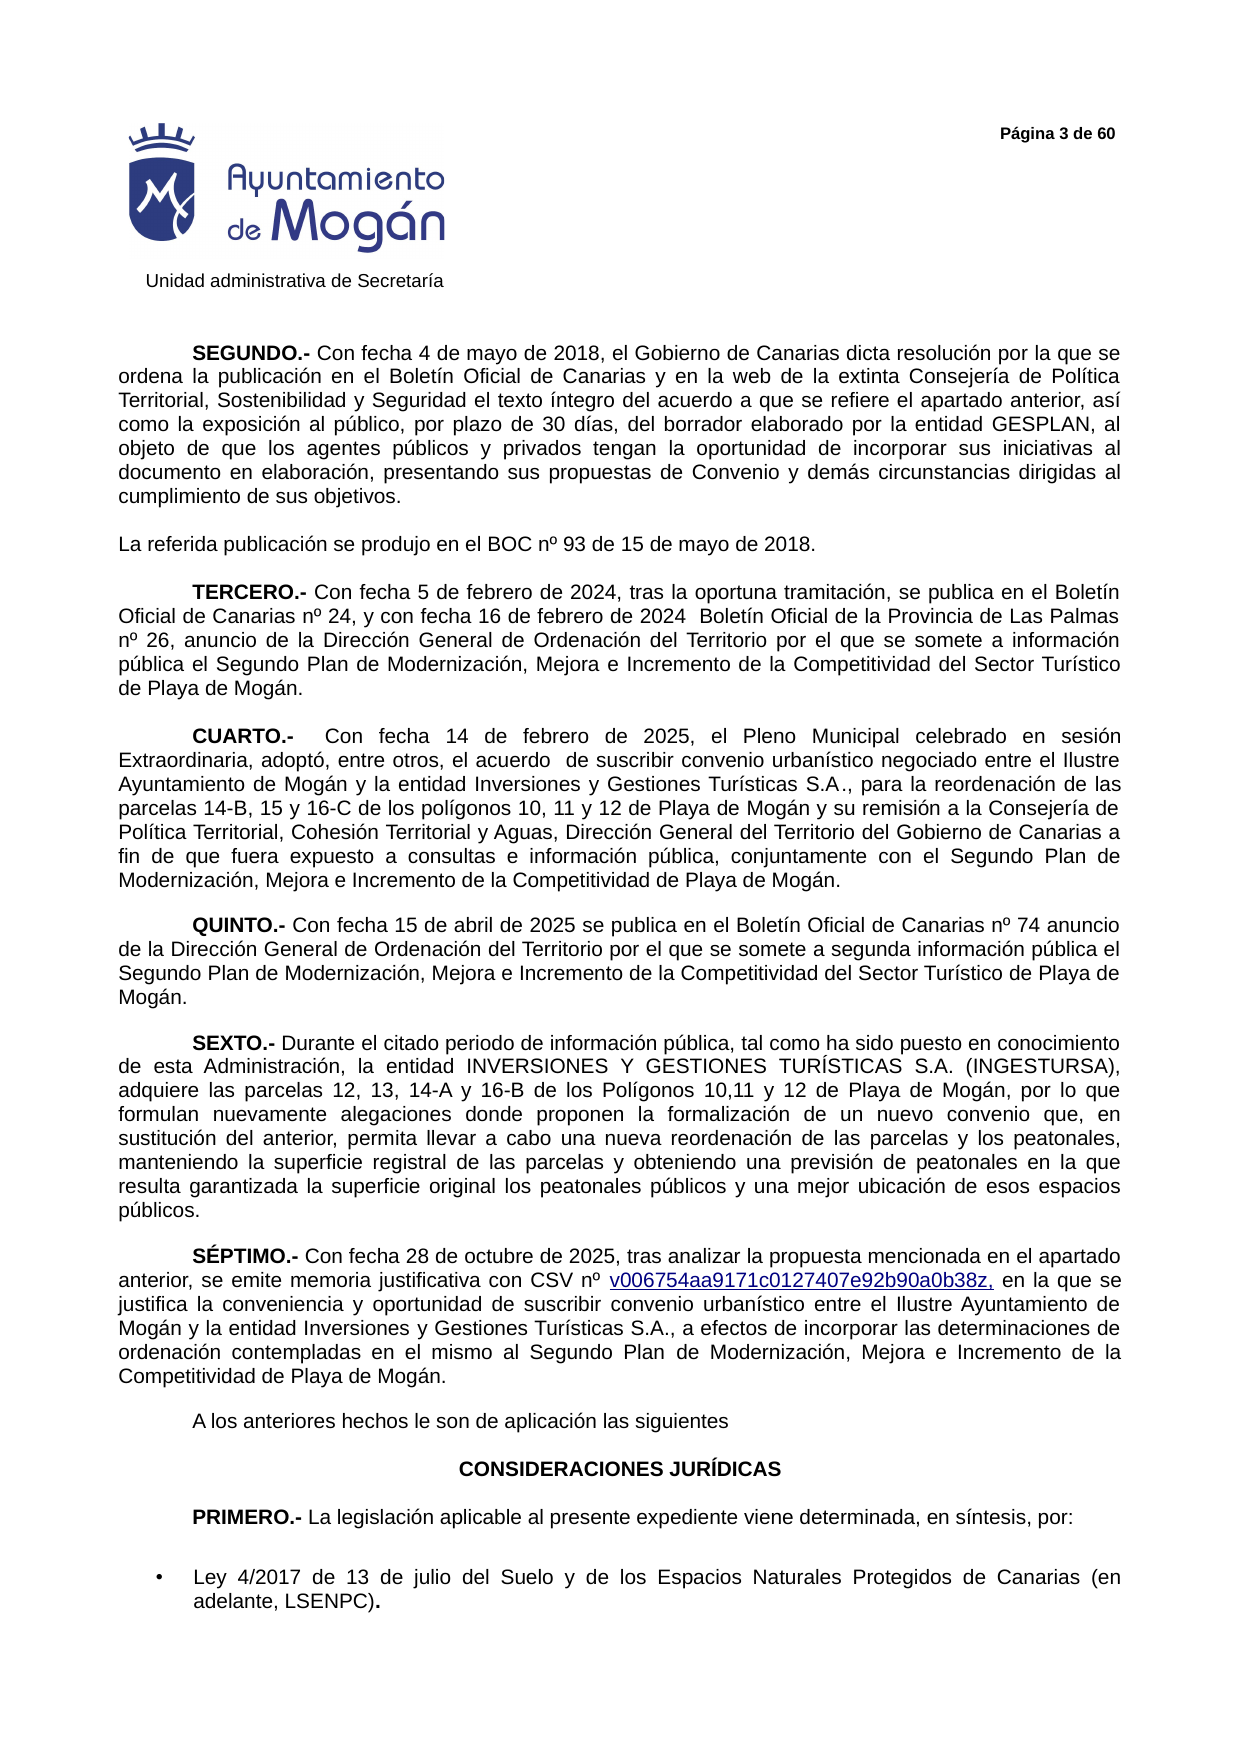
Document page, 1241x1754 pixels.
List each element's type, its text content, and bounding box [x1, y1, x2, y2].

text SEGUNDO.- Con fecha 4 de mayo de 2018, el Gobierno de Canarias dicta resolución por la que se ordena la publicación en el Boletín Oficial de Canarias y en la web de la extinta Consejería de Política Territorial, Sostenibilidad y Seguridad el texto íntegro del acuerdo a que se refiere el apartado anterior, así como la exposición al público, por plazo de 30 días, del borrador elaborado por la entidad GESPLAN, al objeto de que los agentes públicos y privados tengan la oportunidad de incorporar sus iniciativas al documento en elaboración, presentando sus propuestas de Convenio y demás circunstancias dirigidas al cumplimiento de sus objetivos. [118, 340, 1122, 508]
text CUARTO.- Con fecha 14 de febrero de 2025, el Pleno Municipal celebrado en sesión Extraordinaria, adoptó, entre otros, el acuerdo de suscribir convenio urbanístico negociado entre el Ilustre Ayuntamiento de Mogán y la entidad Inversiones y Gestiones Turísticas S.A., para la reordenación de las parcelas 14-B, 15 y 16-C de los polígonos 10, 11 y 12 de Playa de Mogán y su remisión a la Consejería de Política Territorial, Cohesión Territorial y Aguas, Dirección General del Territorio del Gobierno de Canarias a fin de que fuera expuesto a consultas e información pública, conjuntamente con el Segundo Plan de Modernización, Mejora e Incremento de la Competitividad de Playa de Mogán. [118, 724, 1122, 891]
text QUINTO.- Con fecha 15 de abril de 2025 se publica en el Boletín Oficial de Canarias nº 74 anuncio de la Dirección General de Ordenación del Territorio por el que se somete a segunda información pública el Segundo Plan de Modernización, Mejora e Incremento de la Competitividad del Sector Turístico de Playa de Mogán. [118, 913, 1122, 1009]
text SÉPTIMO.- Con fecha 28 de octubre de 2025, tras analizar la propuesta mencionada en el apartado anterior, se emite memoria justificativa con CSV nº v006754aa9171c0127407e92b90a0b38z, en la que se justifica la conveniencia y oportunidad de suscribir convenio urbanístico entre el Ilustre Ayuntamiento de Mogán y la entidad Inversiones y Gestiones Turísticas S.A., a efectos de incorporar las determinaciones de ordenación contempladas en el mismo al Segundo Plan de Modernización, Mejora e Incremento de la Competitividad de Playa de Mogán. [118, 1244, 1122, 1387]
list Ley 4/2017 de 13 de julio del Suelo y de los Espacios Naturales Protegidos de Canarias (en adelante, LSENPC). [156, 1565, 1122, 1613]
text CONSIDERACIONES JURÍDICAS [118, 1457, 1122, 1481]
picture [128, 123, 445, 259]
text La referida publicación se produjo en el BOC nº 93 de 15 de mayo de 2018. [118, 532, 1122, 556]
text SEXTO.- Durante el citado periodo de información pública, tal como ha sido puesto en conocimiento de esta Administración, la entidad INVERSIONES Y GESTIONES TURÍSTICAS S.A. (INGESTURSA), adquiere las parcelas 12, 13, 14-A y 16-B de los Polígonos 10,11 y 12 de Playa de Mogán, por lo que formulan nuevamente alegaciones donde proponen la formalización de un nuevo convenio que, en sustitución del anterior, permita llevar a cabo una nueva reordenación de las parcelas y los peatonales, manteniendo la superficie registral de las parcelas y obteniendo una previsión de peatonales en la que resulta garantizada la superficie original los peatonales públicos y una mejor ubicación de esos espacios públicos. [118, 1030, 1122, 1222]
text A los anteriores hechos le son de aplicación las siguientes [118, 1409, 1122, 1433]
text TERCERO.- Con fecha 5 de febrero de 2024, tras la oportuna tramitación, se publica en el Boletín Oficial de Canarias nº 24, y con fecha 16 de febrero de 2024 Boletín Oficial de la Provincia de Las Palmas nº 26, anuncio de la Dirección General de Ordenación del Territorio por el que se somete a información pública el Segundo Plan de Modernización, Mejora e Incremento de la Competitividad del Sector Turístico de Playa de Mogán. [118, 580, 1122, 700]
text PRIMERO.- La legislación aplicable al presente expediente viene determinada, en síntesis, por: [118, 1505, 1122, 1529]
